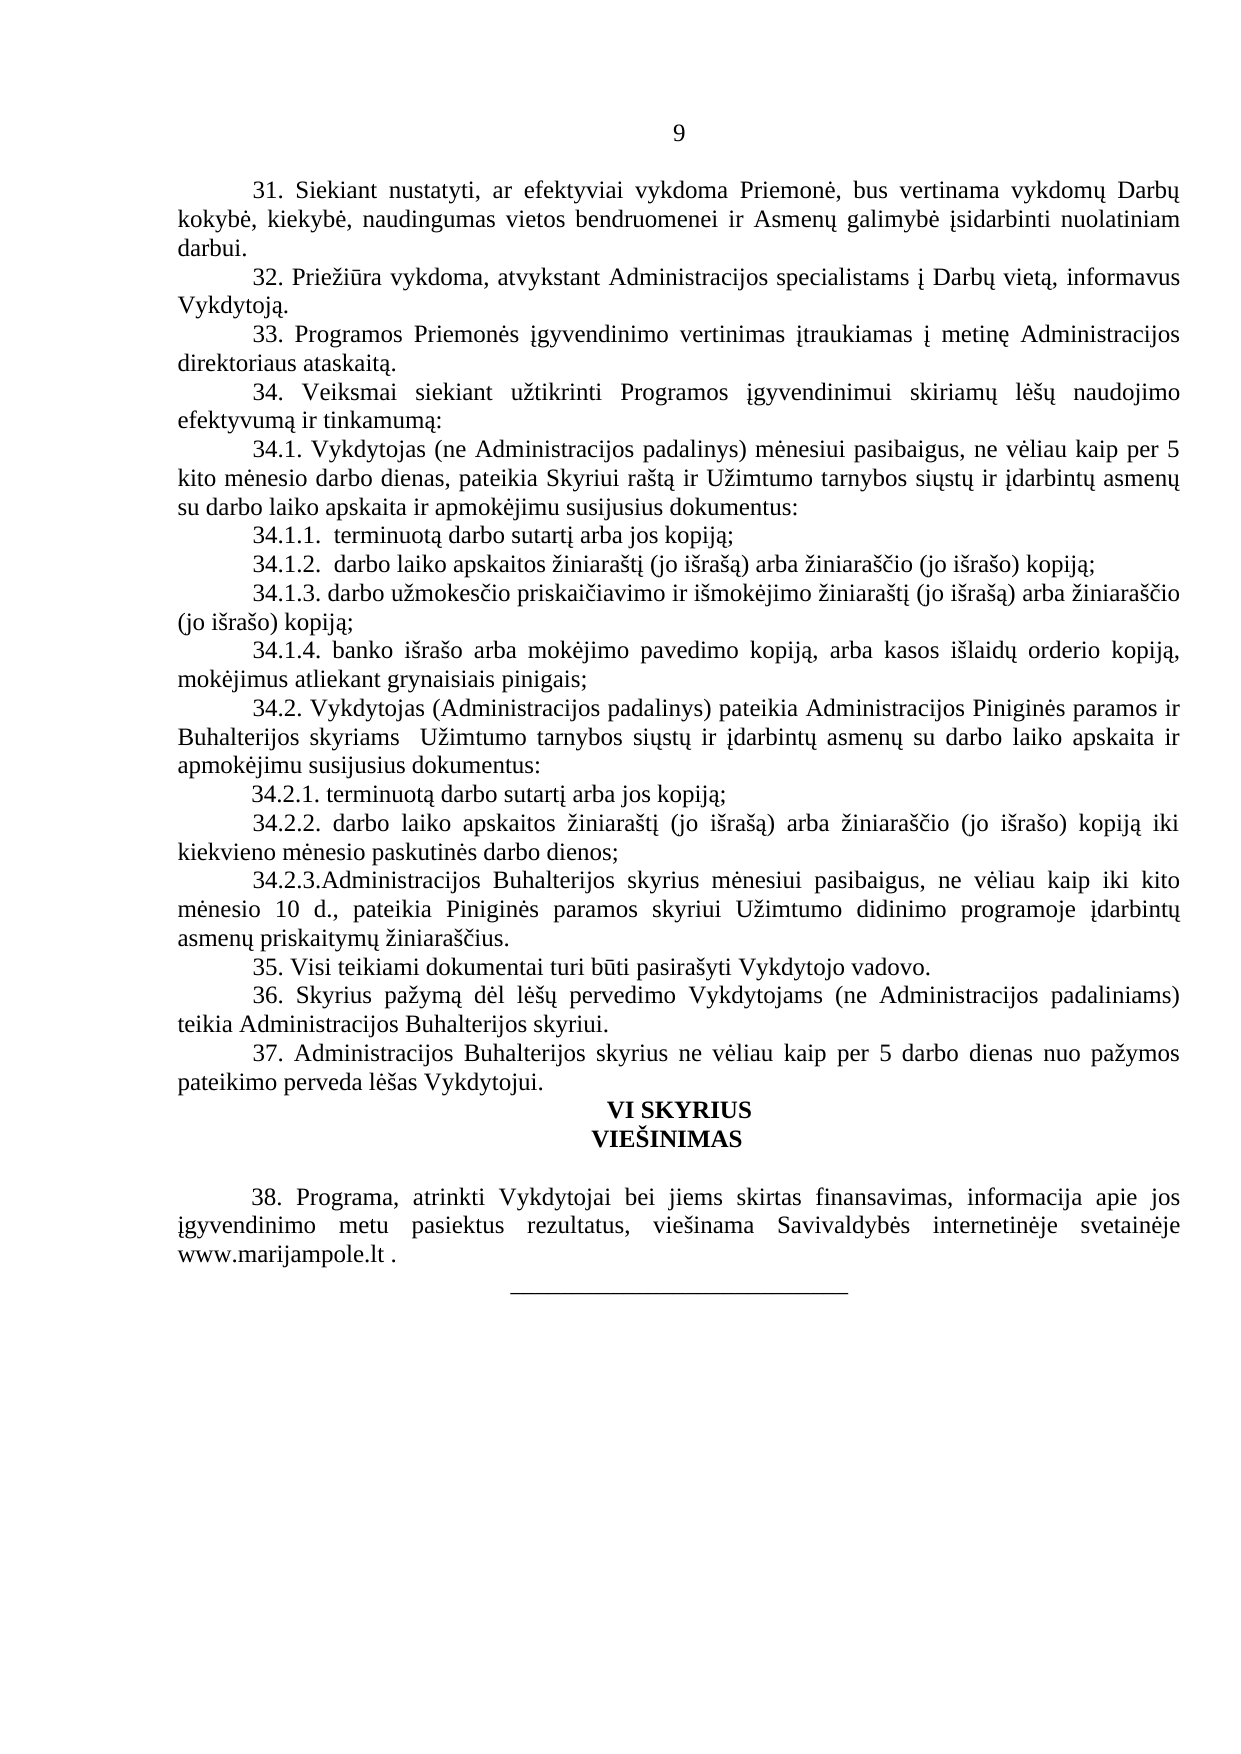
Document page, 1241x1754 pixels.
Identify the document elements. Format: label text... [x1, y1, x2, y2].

text 34.2.1. terminuotą darbo sutartį arba jos kopiją; [177, 779, 1181, 808]
text VI SKYRIUS [177, 1096, 1181, 1124]
text 37. Administracijos Buhalterijos skyrius ne vėliau kaip per 5 darbo dienas nuo pažymos pateikimo perveda lėšas Vykdytojui. [177, 1038, 1181, 1096]
text 34.2.3.Administracijos Buhalterijos skyrius mėnesiui pasibaigus, ne vėliau kaip iki kito mėnesio 10 d., pateikia Piniginės paramos skyriui Užimtumo didinimo programoje įdarbintų asmenų priskaitymų žiniaraščius. [177, 866, 1181, 952]
text 34.1.1. terminuotą darbo sutartį arba jos kopiją; [177, 521, 1181, 549]
text ___________________________ [177, 1268, 1181, 1297]
text 34.2.2. darbo laiko apskaitos žiniaraštį (jo išrašą) arba žiniaraščio (jo išrašo) kopiją iki kiekvieno mėnesio paskutinės darbo dienos; [177, 808, 1181, 866]
text 34.1.2. darbo laiko apskaitos žiniaraštį (jo išrašą) arba žiniaraščio (jo išrašo) kopiją; [177, 549, 1181, 578]
text 32. Priežiūra vykdoma, atvykstant Administracijos specialistams į Darbų vietą, informavus Vykdytoją. [177, 262, 1181, 319]
text 38. Programa, atrinkti Vykdytojai bei jiems skirtas finansavimas, informacija apie jos įgyvendinimo metu pasiektus rezultatus, viešinama Savivaldybės internetinėje svetainėje www.marijampole.lt . [177, 1182, 1181, 1268]
text 34.1.4. banko išrašo arba mokėjimo pavedimo kopiją, arba kasos išlaidų orderio kopiją, mokėjimus atliekant grynaisiais pinigais; [177, 636, 1181, 693]
text 34. Veiksmai siekiant užtikrinti Programos įgyvendinimui skiriamų lėšų naudojimo efektyvumą ir tinkamumą: [177, 377, 1181, 434]
text 33. Programos Priemonės įgyvendinimo vertinimas įtraukiamas į metinę Administracijos direktoriaus ataskaitą. [177, 319, 1181, 377]
text 35. Visi teikiami dokumentai turi būti pasirašyti Vykdytojo vadovo. [177, 952, 1181, 981]
text 34.1. Vykdytojas (ne Administracijos padalinys) mėnesiui pasibaigus, ne vėliau kaip per 5 kito mėnesio darbo dienas, pateikia Skyriui raštą ir Užimtumo tarnybos siųstų ir įdarbintų asmenų su darbo laiko apskaita ir apmokėjimu susijusius dokumentus: [177, 434, 1181, 521]
text VIEŠINIMAS [177, 1124, 1181, 1153]
text 36. Skyrius pažymą dėl lėšų pervedimo Vykdytojams (ne Administracijos padaliniams) teikia Administracijos Buhalterijos skyriui. [177, 981, 1181, 1038]
text 31. Siekiant nustatyti, ar efektyviai vykdoma Priemonė, bus vertinama vykdomų Darbų kokybė, kiekybė, naudingumas vietos bendruomenei ir Asmenų galimybė įsidarbinti nuolatiniam darbui. [177, 176, 1181, 262]
text 34.1.3. darbo užmokesčio priskaičiavimo ir išmokėjimo žiniaraštį (jo išrašą) arba žiniaraščio (jo išrašo) kopiją; [177, 578, 1181, 636]
text 34.2. Vykdytojas (Administracijos padalinys) pateikia Administracijos Piniginės paramos ir Buhalterijos skyriams Užimtumo tarnybos siųstų ir įdarbintų asmenų su darbo laiko apskaita ir apmokėjimu susijusius dokumentus: [177, 693, 1181, 779]
